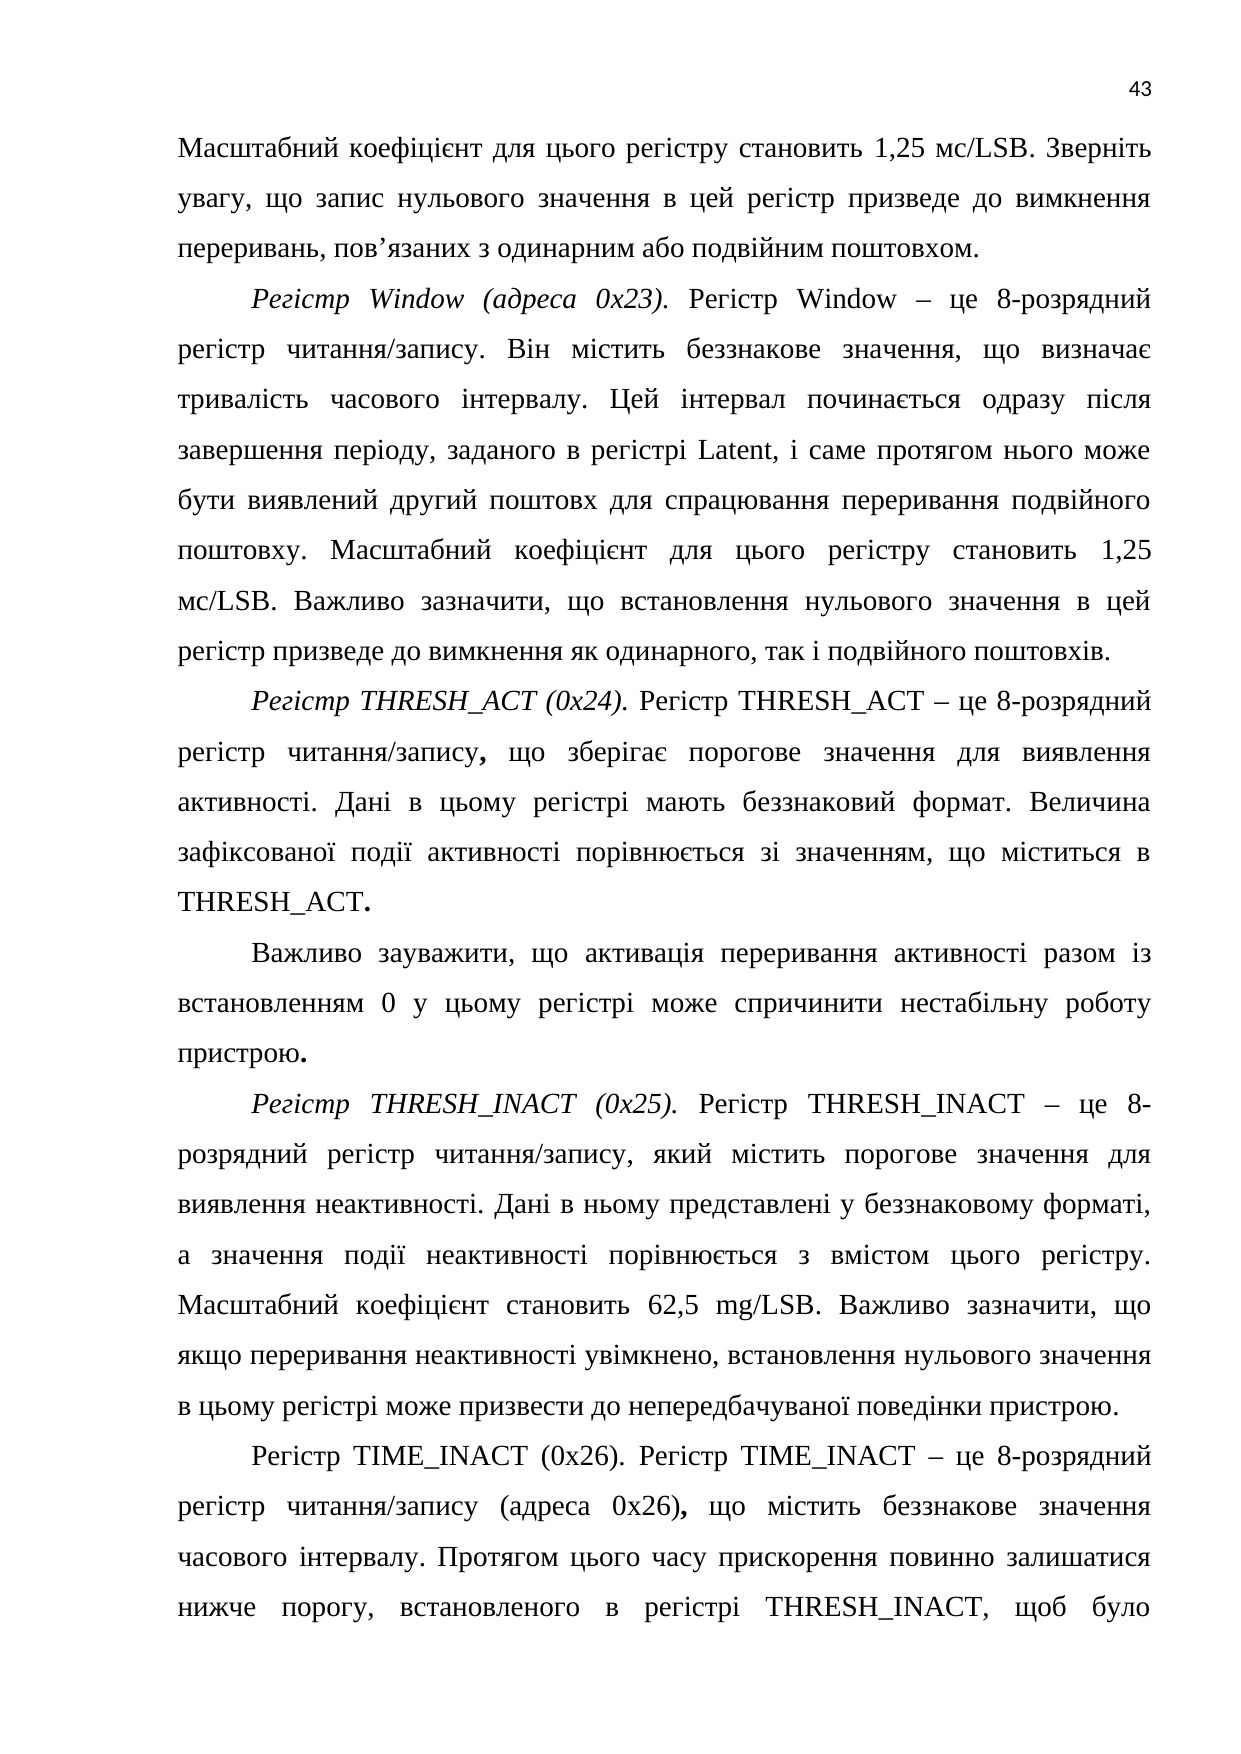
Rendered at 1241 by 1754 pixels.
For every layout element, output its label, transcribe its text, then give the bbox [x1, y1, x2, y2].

text Регістр THRESH_INACT (0x25). Регістр THRESH_INACT – це 8-розрядний регістр читання/запису, який містить порогове значення для виявлення неактивності. Дані в ньому представлені у беззнаковому форматі, а значення події неактивності порівнюється з вмістом цього регістру. Масштабний коефіцієнт становить 62,5 mg/LSB. Важливо зазначити, що якщо переривання неактивності увімкнено, встановлення нульового значення в цьому регістрі може призвести до непередбачуваної поведінки пристрою. [177, 1086, 1152, 1421]
text Важливо зауважити, що активація переривання активності разом із встановленням 0 у цьому регістрі може спричинити нестабільну роботу пристрою. [177, 935, 1152, 1069]
text Регістр TIME_INACT (0x26). Регістр TIME_INACT – це 8-розрядний регістр читання/запису (адреса 0x26), що містить беззнакове значення часового інтервалу. Протягом цього часу прискорення повинно залишатися нижче порогу, встановленого в регістрі THRESH_INACT, щоб було [177, 1438, 1152, 1622]
text Регістр THRESH_ACT (0x24). Регістр THRESH_ACT – це 8-розрядний регістр читання/запису, що зберігає порогове значення для виявлення активності. Дані в цьому регістрі мають беззнаковий формат. Величина зафіксованої події активності порівнюється зі значенням, що міститься в THRESH_ACT. [177, 683, 1152, 918]
text Масштабний коефіцієнт для цього регістру становить 1,25 мс/LSB. Зверніть увагу, що запис нульового значення в цей регістр призведе до вимкнення переривань, пов’язаних з одинарним або подвійним поштовхом. [177, 130, 1152, 264]
text Регістр Window (адреса 0x23). Регістр Window – це 8-розрядний регістр читання/запису. Він містить беззнакове значення, що визначає тривалість часового інтервалу. Цей інтервал починається одразу після завершення періоду, заданого в регістрі Latent, і саме протягом нього може бути виявлений другий поштовх для спрацювання переривання подвійного поштовху. Масштабний коефіцієнт для цього регістру становить 1,25 мс/LSB. Важливо зазначити, що встановлення нульового значення в цей регістр призведе до вимкнення як одинарного, так і подвійного поштовхів. [177, 281, 1152, 667]
